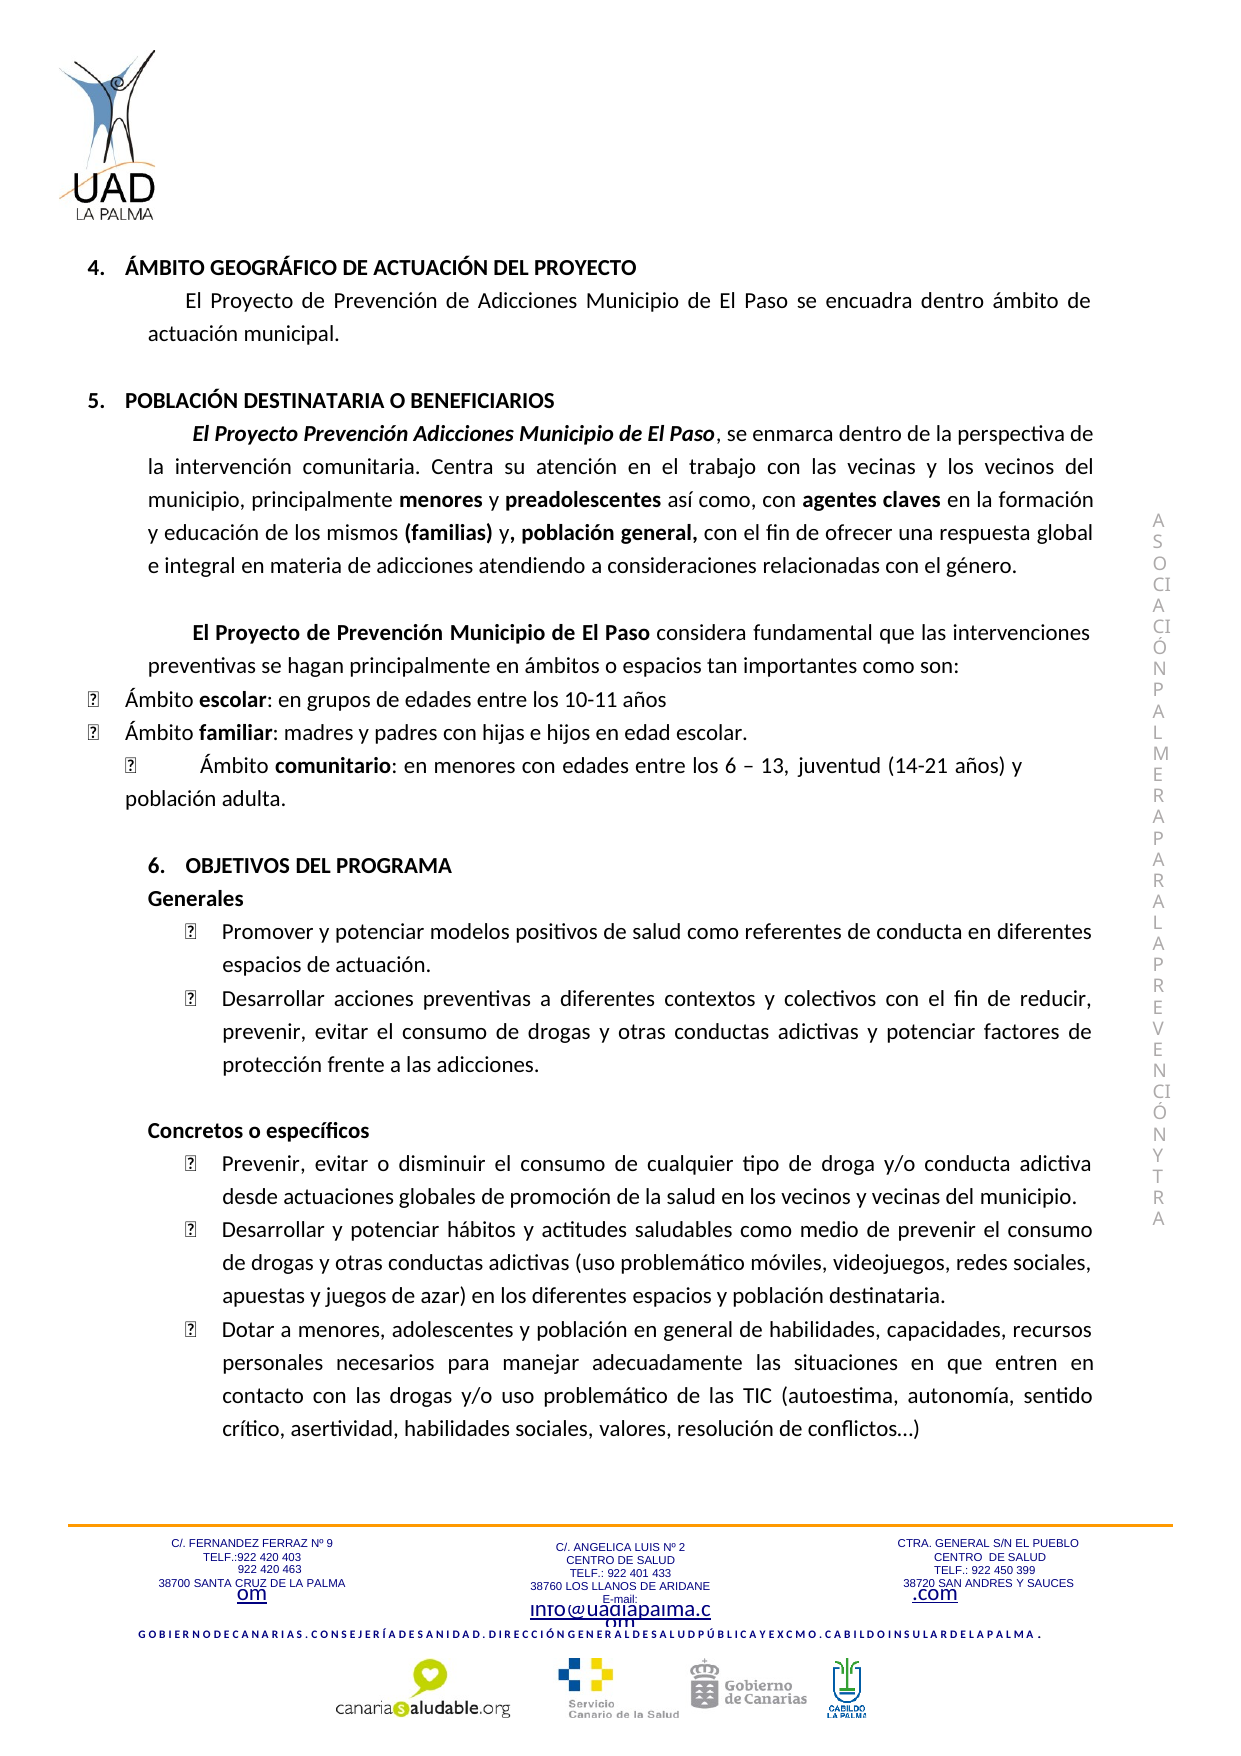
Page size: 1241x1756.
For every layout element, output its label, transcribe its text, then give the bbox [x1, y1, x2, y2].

list Desarrollar acciones preventivas a diferentes contextos y colectivos con el fin de reducir, prevenir, evitar el consumo de drogas y otras conductas adictivas y potenciar factores de protección frente a las adicciones. [185, 984, 1093, 1078]
list Dotar a menores, adolescentes y población en general de habilidades, capacidades, recursos personales necesarios para manejar adecuadamente las situaciones en que entren en contacto con las drogas y/o uso problemático de las TIC (autoestima, autonomía, sentido crítico, asertividad, habilidades sociales, valores, resolución de conflictos…) [185, 1315, 1094, 1442]
list ÁMBITO GEOGRÁFICO DE ACTUACIÓN DEL PROYECTO [87, 253, 1113, 281]
list Ámbito familiar: madres y padres con hijas e hijos en edad escolar. [87, 718, 1113, 746]
list ASOCIACIÓN PALMERA PARA LA PREVENCIÓN Y TRATAMIENTO DE TOXICOMANÍAS-G38230736 [1152, 511, 1173, 1231]
list Ámbito escolar: en grupos de edades entre los 10-11 años [87, 685, 1113, 712]
list OBJETIVOS DEL PROGRAMA Generales [148, 851, 452, 912]
text El Proyecto de Prevención Municipio de El Paso considera fundamental que las intervenciones preventivas se hagan principalmente en ámbitos o espacios tan importantes como son: [148, 618, 1113, 679]
list Prevenir, evitar o disminuir el consumo de cualquier tipo de droga y/o conducta adictiva desde actuaciones globales de promoción de la salud en los vecinos y vecinas del municipio. [185, 1149, 1094, 1211]
text El Proyecto Prevención Adicciones Municipio de El Paso, se enmarca dentro de la perspectiva de la intervención comunitaria. Centra su atención en el trabajo con las vecinas y los vecinos del municipio, principalmente menores y preadolescentes así como, con agentes claves en la formación y educación de los mismos (familias) y, población general, con el fin de ofrecer una respuesta global e integral en materia de adicciones atendiendo a consideraciones relacionadas con el género. [148, 419, 1094, 579]
text El Proyecto de Prevención de Adicciones Municipio de El Paso se encuadra dentro ámbito de actuación municipal. [148, 286, 1093, 347]
subtitle Concretos o específicos [148, 1116, 1113, 1144]
list Ámbito comunitario: en menores con edades entre los 6 – 13, juventud (14-21 años) y población adulta. [125, 751, 1094, 812]
list Desarrollar y potenciar hábitos y actitudes saludables como medio de prevenir el consumo de drogas y otras conductas adictivas (uso problemático móviles, videojuegos, redes sociales, apuestas y juegos de azar) en los diferentes espacios y población destinataria. [185, 1216, 1093, 1309]
list POBLACIÓN DESTINATARIA O BENEFICIARIOS [87, 386, 1113, 414]
list Promover y potenciar modelos positivos de salud como referentes de conducta en diferentes espacios de actuación. [185, 917, 1094, 978]
